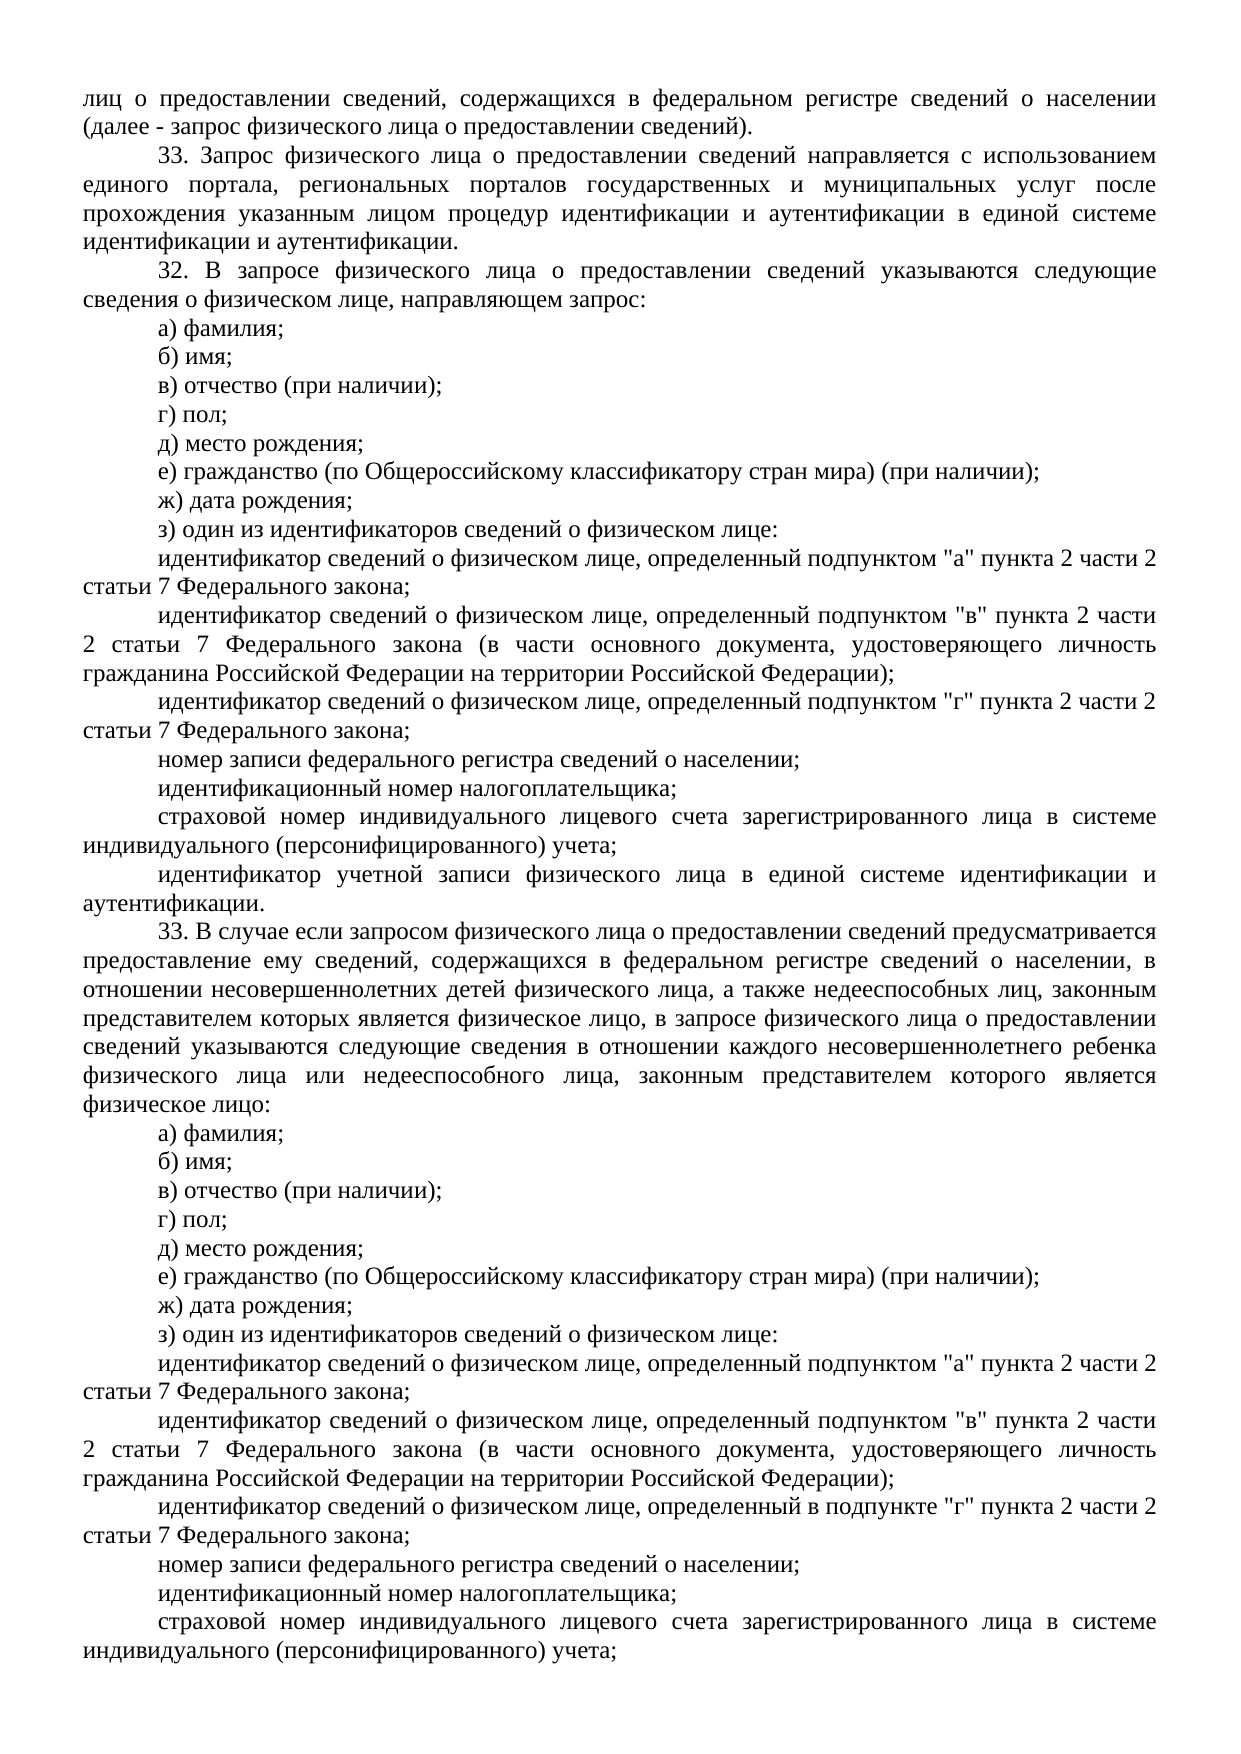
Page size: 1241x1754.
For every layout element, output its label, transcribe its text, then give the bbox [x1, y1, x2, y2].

text идентификатор сведений о физическом лице, определенный в подпункте "г" пункта 2 части 2 статьи 7 Федерального закона; [83, 1491, 1157, 1549]
text идентификатор сведений о физическом лице, определенный подпунктом "в" пункта 2 части 2 статьи 7 Федерального закона (в части основного документа, удостоверяющего личность гражданина Российской Федерации на территории Российской Федерации); [83, 600, 1157, 686]
text б) имя; [83, 1146, 1157, 1175]
text идентификатор сведений о физическом лице, определенный подпунктом "в" пункта 2 части 2 статьи 7 Федерального закона (в части основного документа, удостоверяющего личность гражданина Российской Федерации на территории Российской Федерации); [83, 1405, 1157, 1491]
text г) пол; [83, 1204, 1157, 1233]
text идентификатор сведений о физическом лице, определенный подпунктом "г" пункта 2 части 2 статьи 7 Федерального закона; [83, 686, 1157, 744]
text б) имя; [83, 341, 1157, 370]
text идентификационный номер налогоплательщика; [83, 773, 1157, 801]
text в) отчество (при наличии); [83, 370, 1157, 399]
text в) отчество (при наличии); [83, 1175, 1157, 1204]
text 33. Запрос физического лица о предоставлении сведений направляется с использованием единого портала, региональных порталов государственных и муниципальных услуг после прохождения указанным лицом процедур идентификации и аутентификации в единой системе идентификации и аутентификации. [83, 140, 1157, 255]
text ж) дата рождения; [83, 485, 1157, 514]
text е) гражданство (по Общероссийскому классификатору стран мира) (при наличии); [83, 456, 1157, 485]
text ж) дата рождения; [83, 1290, 1157, 1319]
text идентификационный номер налогоплательщика; [83, 1578, 1157, 1606]
text 32. В запросе физического лица о предоставлении сведений указываются следующие сведения о физическом лице, направляющем запрос: [83, 255, 1157, 313]
text страховой номер индивидуального лицевого счета зарегистрированного лица в системе индивидуального (персонифицированного) учета; [83, 801, 1157, 859]
text страховой номер индивидуального лицевого счета зарегистрированного лица в системе индивидуального (персонифицированного) учета; [83, 1606, 1157, 1664]
text идентификатор сведений о физическом лице, определенный подпунктом "а" пункта 2 части 2 статьи 7 Федерального закона; [83, 1348, 1157, 1405]
text е) гражданство (по Общероссийскому классификатору стран мира) (при наличии); [83, 1261, 1157, 1290]
text лиц о предоставлении сведений, содержащихся в федеральном регистре сведений о населении (далее - запрос физического лица о предоставлении сведений). [83, 83, 1157, 140]
text а) фамилия; [83, 313, 1157, 341]
text номер записи федерального регистра сведений о населении; [83, 1549, 1157, 1578]
text г) пол; [83, 399, 1157, 428]
text идентификатор сведений о физическом лице, определенный подпунктом "а" пункта 2 части 2 статьи 7 Федерального закона; [83, 543, 1157, 600]
text д) место рождения; [83, 428, 1157, 456]
text номер записи федерального регистра сведений о населении; [83, 744, 1157, 773]
text з) один из идентификаторов сведений о физическом лице: [83, 514, 1157, 543]
text а) фамилия; [83, 1118, 1157, 1146]
text 33. В случае если запросом физического лица о предоставлении сведений предусматривается предоставление ему сведений, содержащихся в федеральном регистре сведений о населении, в отношении несовершеннолетних детей физического лица, а также недееспособных лиц, законным представителем которых является физическое лицо, в запросе физического лица о предоставлении сведений указываются следующие сведения в отношении каждого несовершеннолетнего ребенка физического лица или недееспособного лица, законным представителем которого является физическое лицо: [83, 916, 1157, 1118]
text з) один из идентификаторов сведений о физическом лице: [83, 1319, 1157, 1348]
text идентификатор учетной записи физического лица в единой системе идентификации и аутентификации. [83, 859, 1157, 916]
text д) место рождения; [83, 1233, 1157, 1261]
